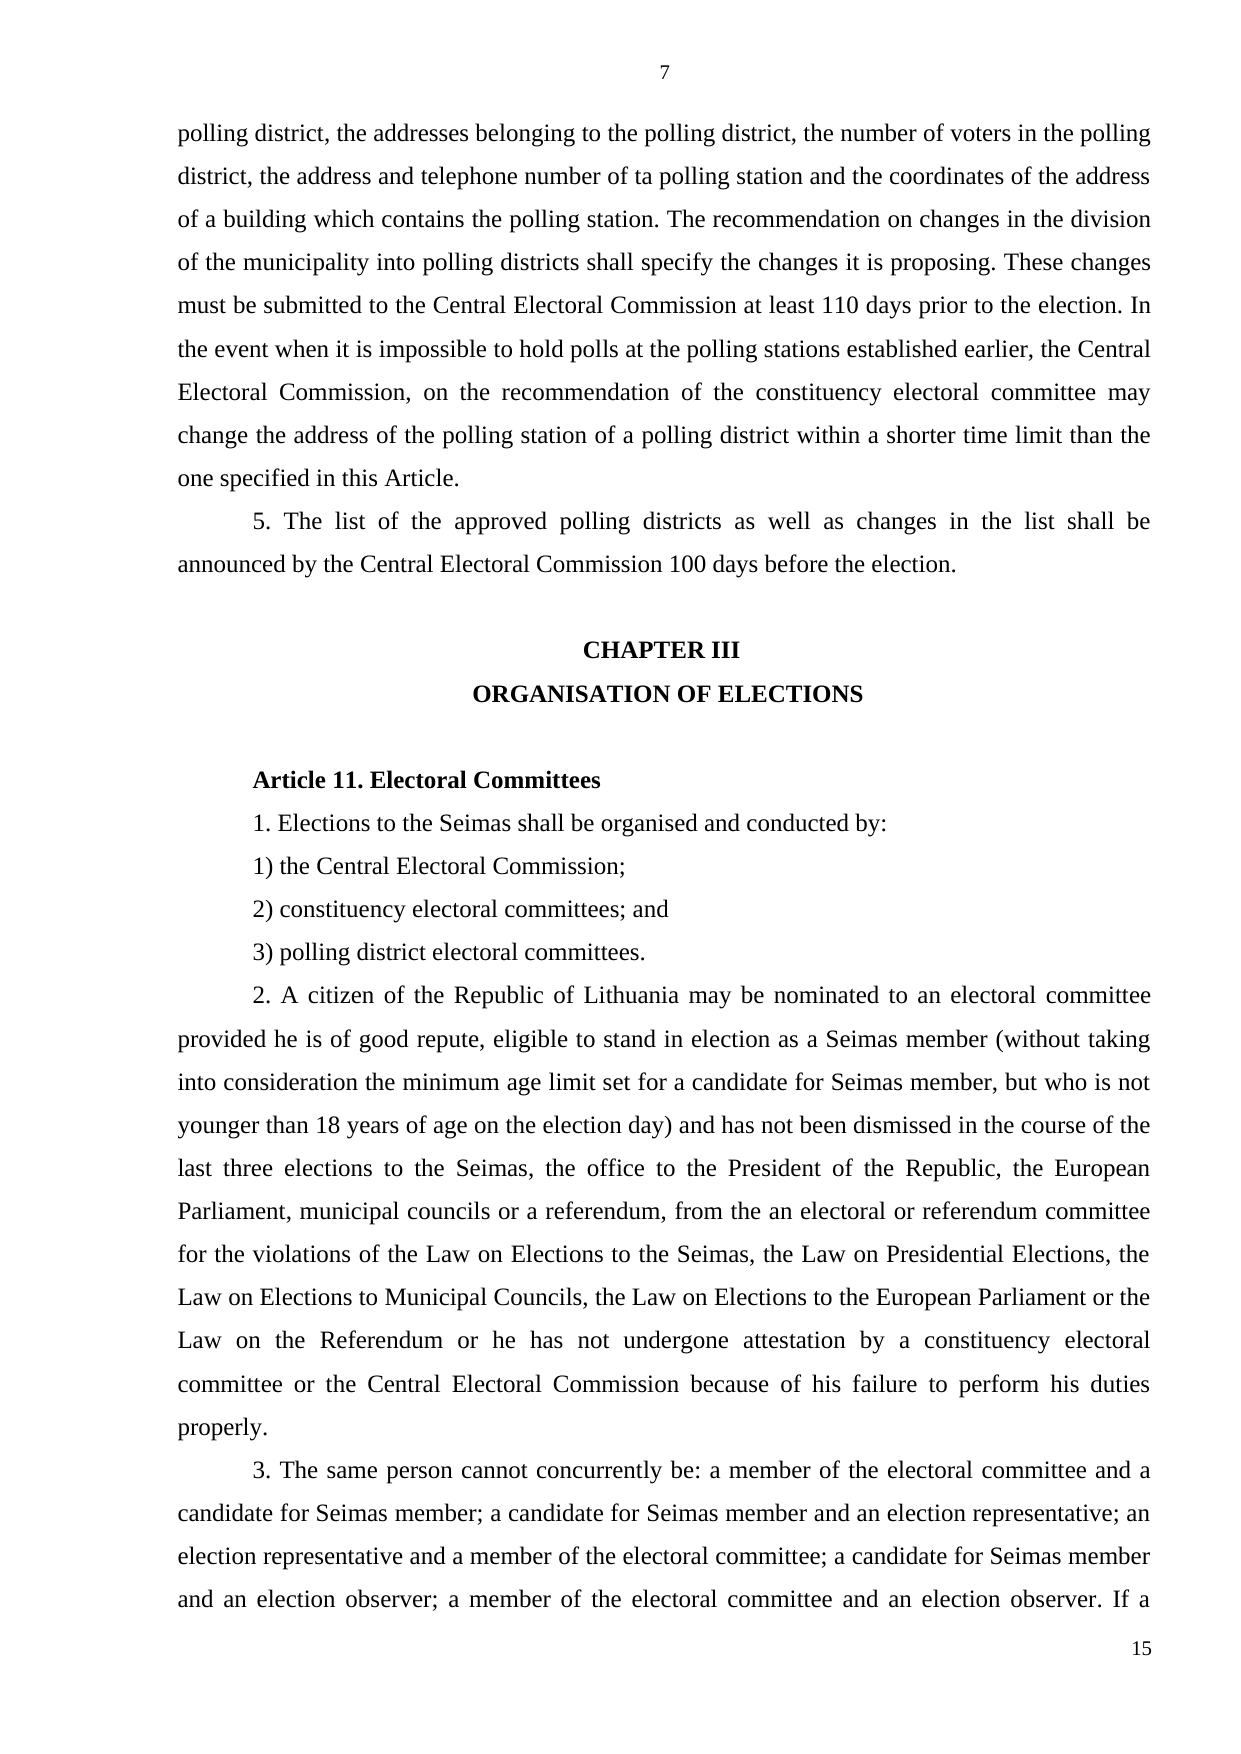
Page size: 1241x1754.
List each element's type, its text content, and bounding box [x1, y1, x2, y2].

text 3) polling district electoral committees. [177, 937, 1152, 966]
text Article 11. Electoral Committees [177, 765, 1152, 794]
text ORGANISATION of Elections [177, 679, 1152, 707]
text CHAPTER III [177, 636, 1152, 664]
text polling district, the addresses belonging to the polling district, the number of voters in the polling district, the address and telephone number of ta polling station and the coordinates of the address of a building which contains the polling station. The recommendation on changes in the division of the municipality into polling districts shall specify the changes it is proposing. These changes must be submitted to the Central Electoral Commission at least 110 days prior to the election. In the event when it is impossible to hold polls at the polling stations established earlier, the Central Electoral Commission, on the recommendation of the constituency electoral committee may change the address of the polling station of a polling district within a shorter time limit than the one specified in this Article. [177, 118, 1152, 492]
text 2) constituency electoral committees; and [177, 894, 1152, 923]
text 2. A citizen of the Republic of Lithuania may be nominated to an electoral committee provided he is of good repute, eligible to stand in election as a Seimas member (without taking into consideration the minimum age limit set for a candidate for Seimas member, but who is not younger than 18 years of age on the election day) and has not been dismissed in the course of the last three elections to the Seimas, the office to the President of the Republic, the European Parliament, municipal councils or a referendum, from the an electoral or referendum committee for the violations of the Law on Elections to the Seimas, the Law on Presidential Elections, the Law on Elections to Municipal Councils, the Law on Elections to the European Parliament or the Law on the Referendum or he has not undergone attestation by a constituency electoral committee or the Central Electoral Commission because of his failure to perform his duties properly. [177, 981, 1152, 1441]
text 1) the Central Electoral Commission; [177, 851, 1152, 880]
text 1. Elections to the Seimas shall be organised and conducted by: [177, 808, 1152, 837]
text 5. The list of the approved polling districts as well as changes in the list shall be announced by the Central Electoral Commission 100 days before the election. [177, 506, 1152, 578]
text 3. The same person cannot concurrently be: a member of the electoral committee and a candidate for Seimas member; a candidate for Seimas member and an election representative; an election representative and a member of the electoral committee; a candidate for Seimas member and an election observer; a member of the electoral committee and an election observer. If a [177, 1455, 1152, 1613]
